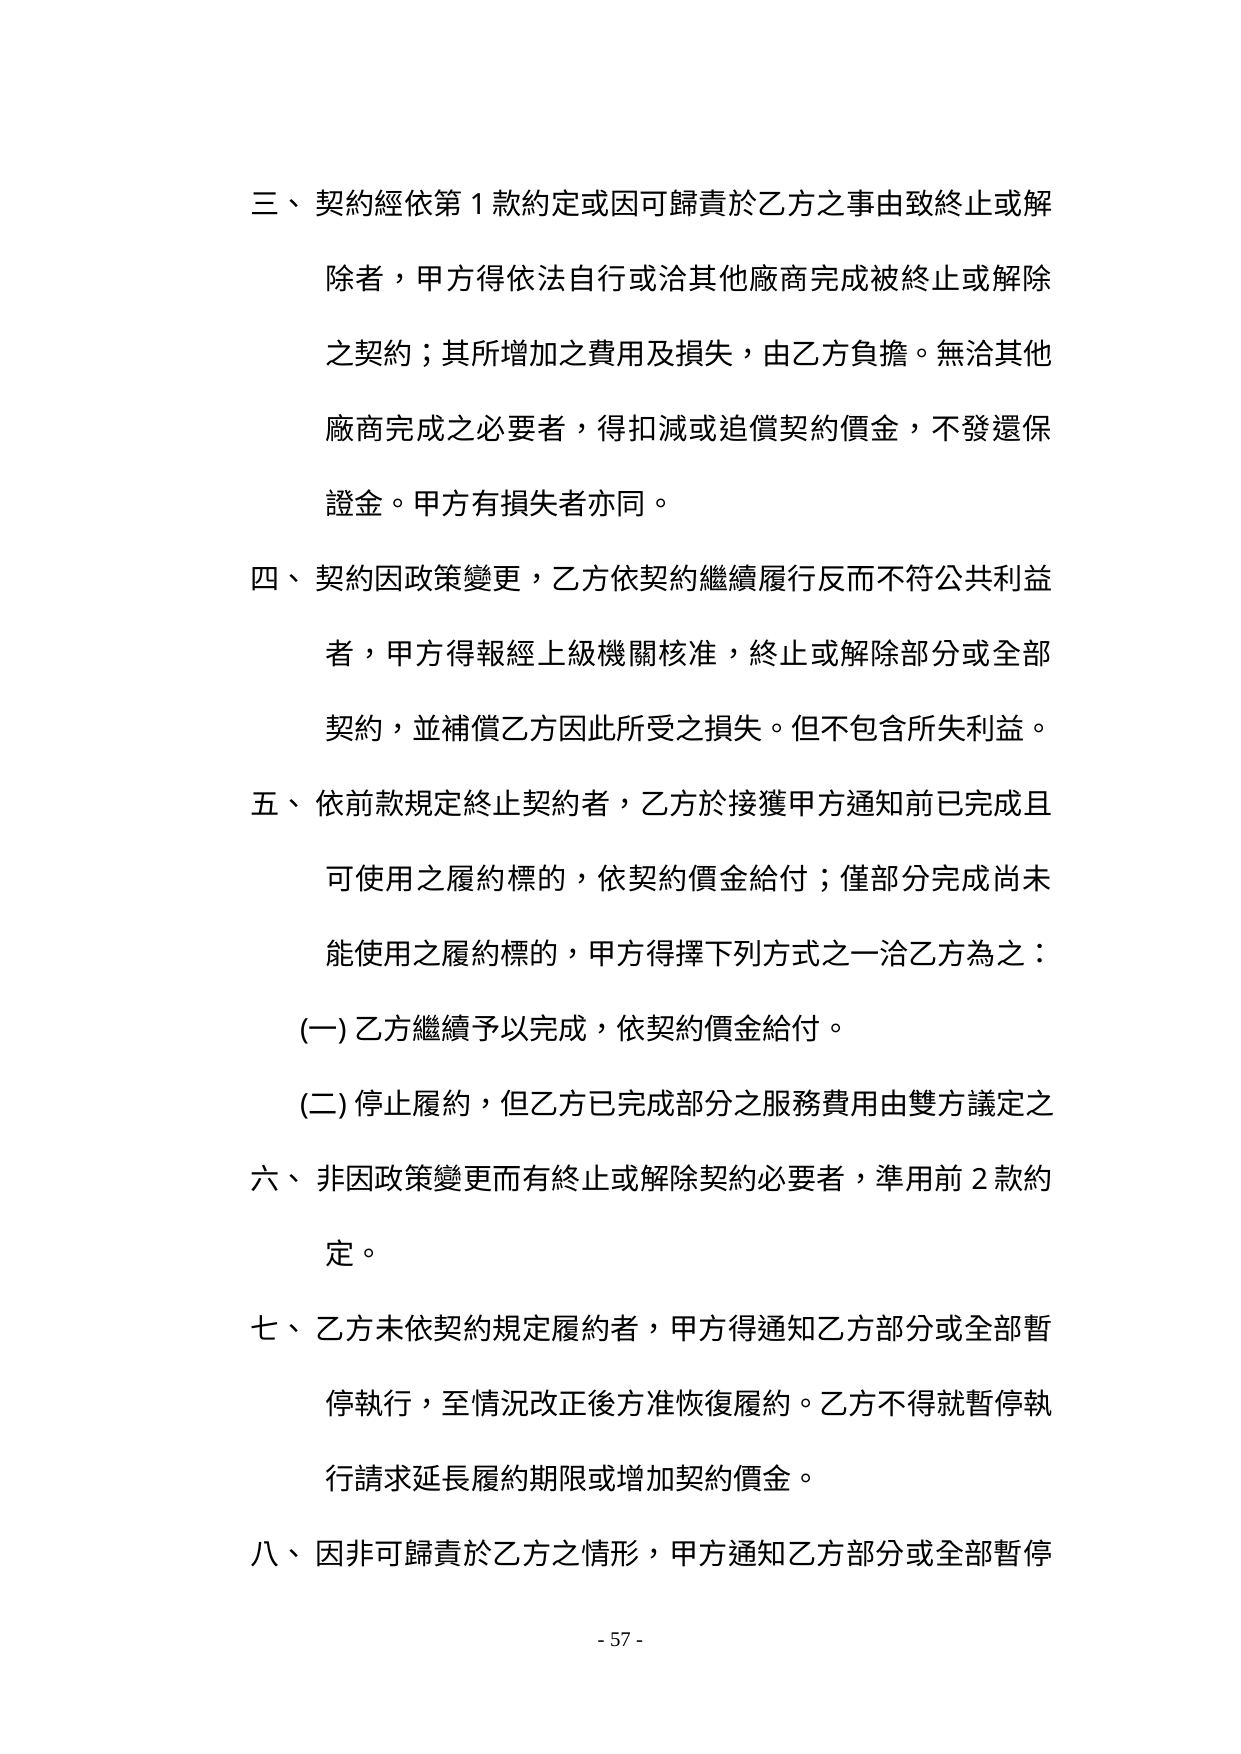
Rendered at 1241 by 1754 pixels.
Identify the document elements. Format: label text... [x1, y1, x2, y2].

text 七、 乙方未依契約規定履約者，甲方得通知乙方部分或全部暫停執行，至情況改正後方准恢復履約。乙方不得就暫停執行請求延長履約期限或增加契約價金。 [250, 1289, 1053, 1514]
text 五、 依前款規定終止契約者，乙方於接獲甲方通知前已完成且可使用之履約標的，依契約價金給付；僅部分完成尚未能使用之履約標的，甲方得擇下列方式之一洽乙方為之： [250, 764, 1053, 989]
text 八、 因非可歸責於乙方之情形，甲方通知乙方部分或全部暫停 [250, 1514, 1053, 1589]
text 六、 非因政策變更而有終止或解除契約必要者，準用前2款約定。 [250, 1139, 1053, 1289]
text 三、 契約經依第1款約定或因可歸責於乙方之事由致終止或解除者，甲方得依法自行或洽其他廠商完成被終止或解除之契約；其所增加之費用及損失，由乙方負擔。無洽其他廠商完成之必要者，得扣減或追償契約價金，不發還保證金。甲方有損失者亦同。 [250, 164, 1053, 539]
text (一) 乙方繼續予以完成，依契約價金給付。 [187, 989, 1053, 1064]
text (二) 停止履約，但乙方已完成部分之服務費用由雙方議定之。 [300, 1064, 1053, 1139]
text 四、 契約因政策變更，乙方依契約繼續履行反而不符公共利益者，甲方得報經上級機關核准，終止或解除部分或全部契約，並補償乙方因此所受之損失。但不包含所失利益。 [250, 539, 1053, 764]
